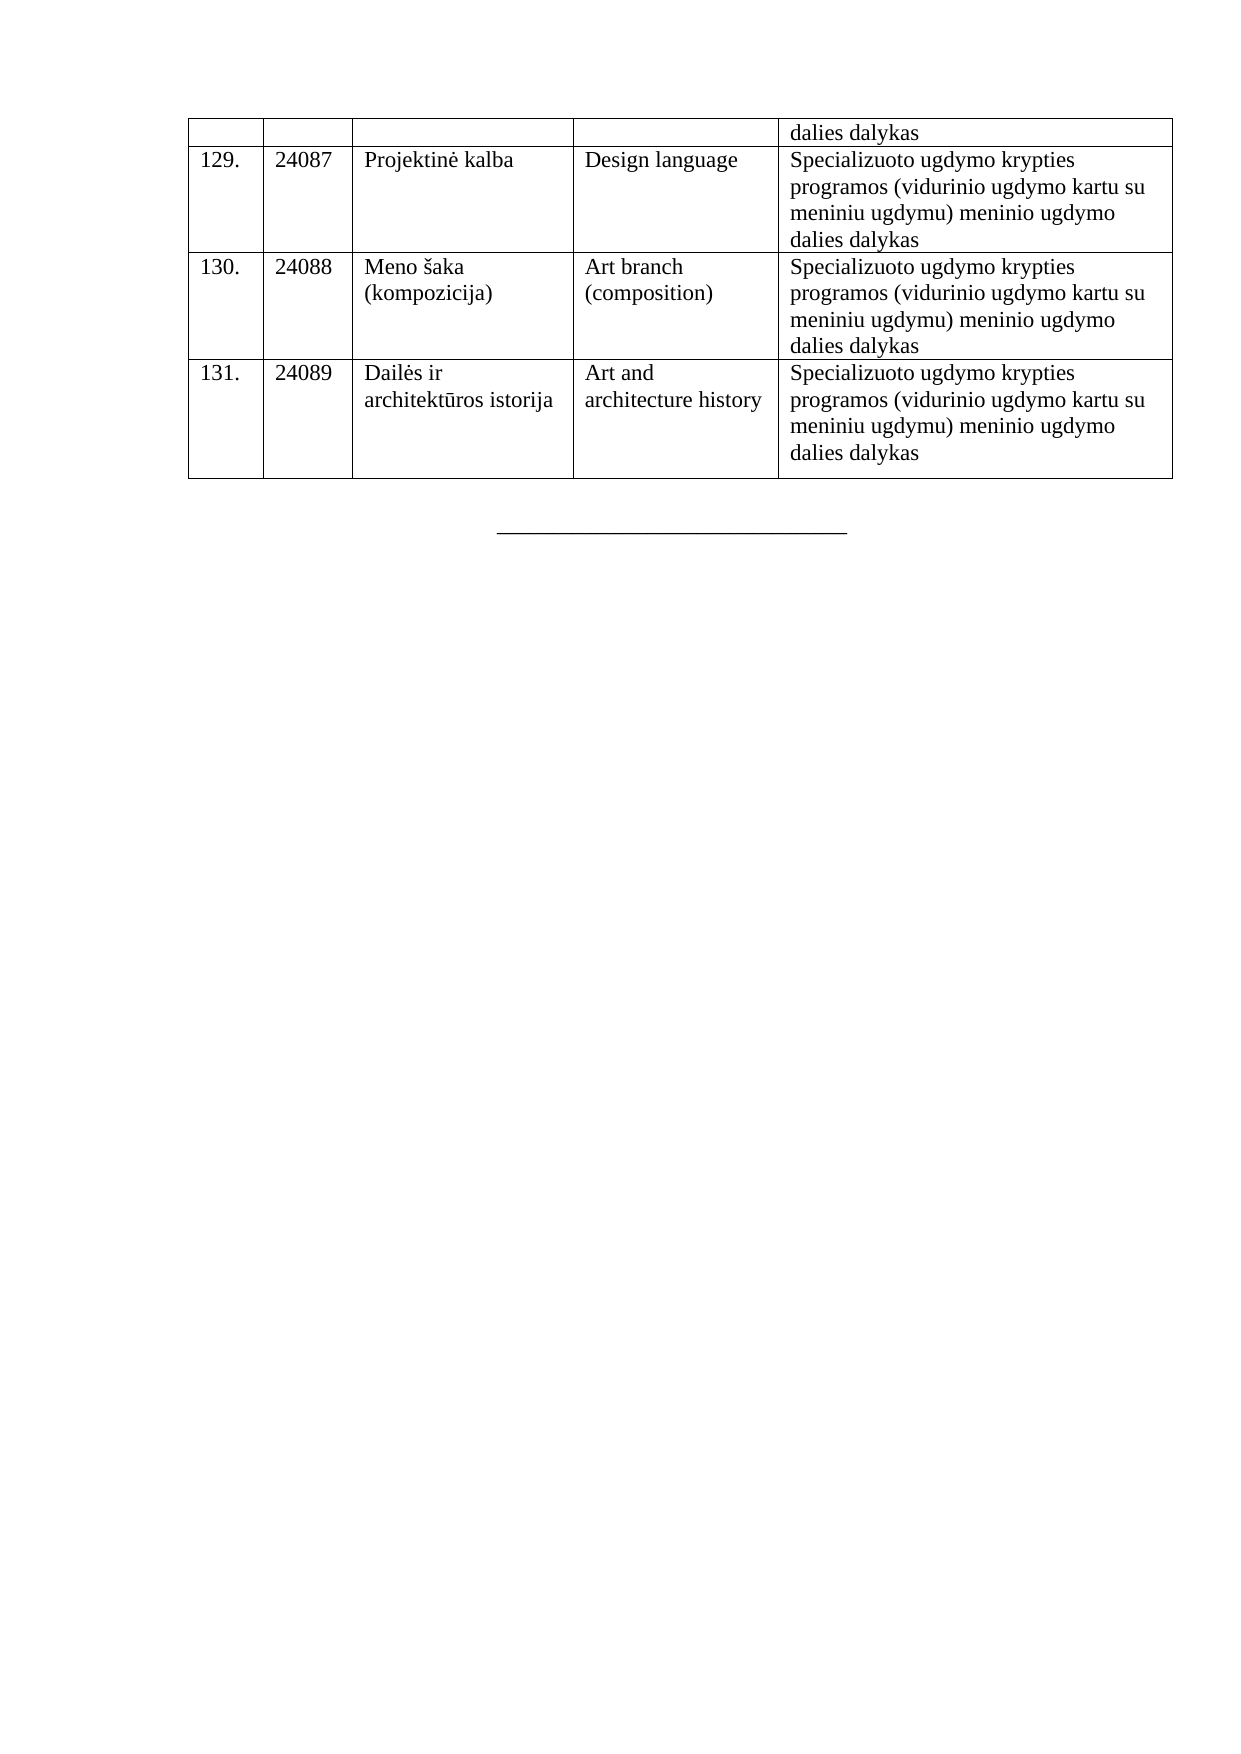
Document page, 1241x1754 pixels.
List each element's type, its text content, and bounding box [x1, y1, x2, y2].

table_cell Specializuoto ugdymo krypties programos (vidurinio ugdymo kartu su meniniu ugdymu) meninio ugdymo dalies dalykas [779, 253, 1172, 358]
table_cell 129. [189, 147, 263, 252]
table_cell 131. [189, 360, 263, 478]
table_cell 130. [189, 253, 263, 358]
table_cell Meno šaka (kompozicija) [353, 253, 573, 358]
table_cell Specializuoto ugdymo krypties programos (vidurinio ugdymo kartu su meniniu ugdymu) meninio ugdymo dalies dalykas [779, 147, 1172, 252]
table_cell Art and architecture history [574, 360, 778, 478]
text ____________________________ [177, 508, 1166, 537]
table_cell [189, 119, 263, 146]
table_cell [264, 119, 352, 146]
table_cell Specializuoto ugdymo krypties programos (vidurinio ugdymo kartu su meniniu ugdymu) meninio ugdymo dalies dalykas [779, 360, 1172, 478]
table_cell Art branch (composition) [574, 253, 778, 358]
table_cell [353, 119, 573, 146]
table_cell 24087 [264, 147, 352, 252]
table_cell 24088 [264, 253, 352, 358]
table_cell [574, 119, 778, 146]
table_cell Design language [574, 147, 778, 252]
table_cell 24089 [264, 360, 352, 478]
table_cell Dailės ir architektūros istorija [353, 360, 573, 478]
table_cell dalies dalykas [779, 119, 1172, 146]
table_cell Projektinė kalba [353, 147, 573, 252]
